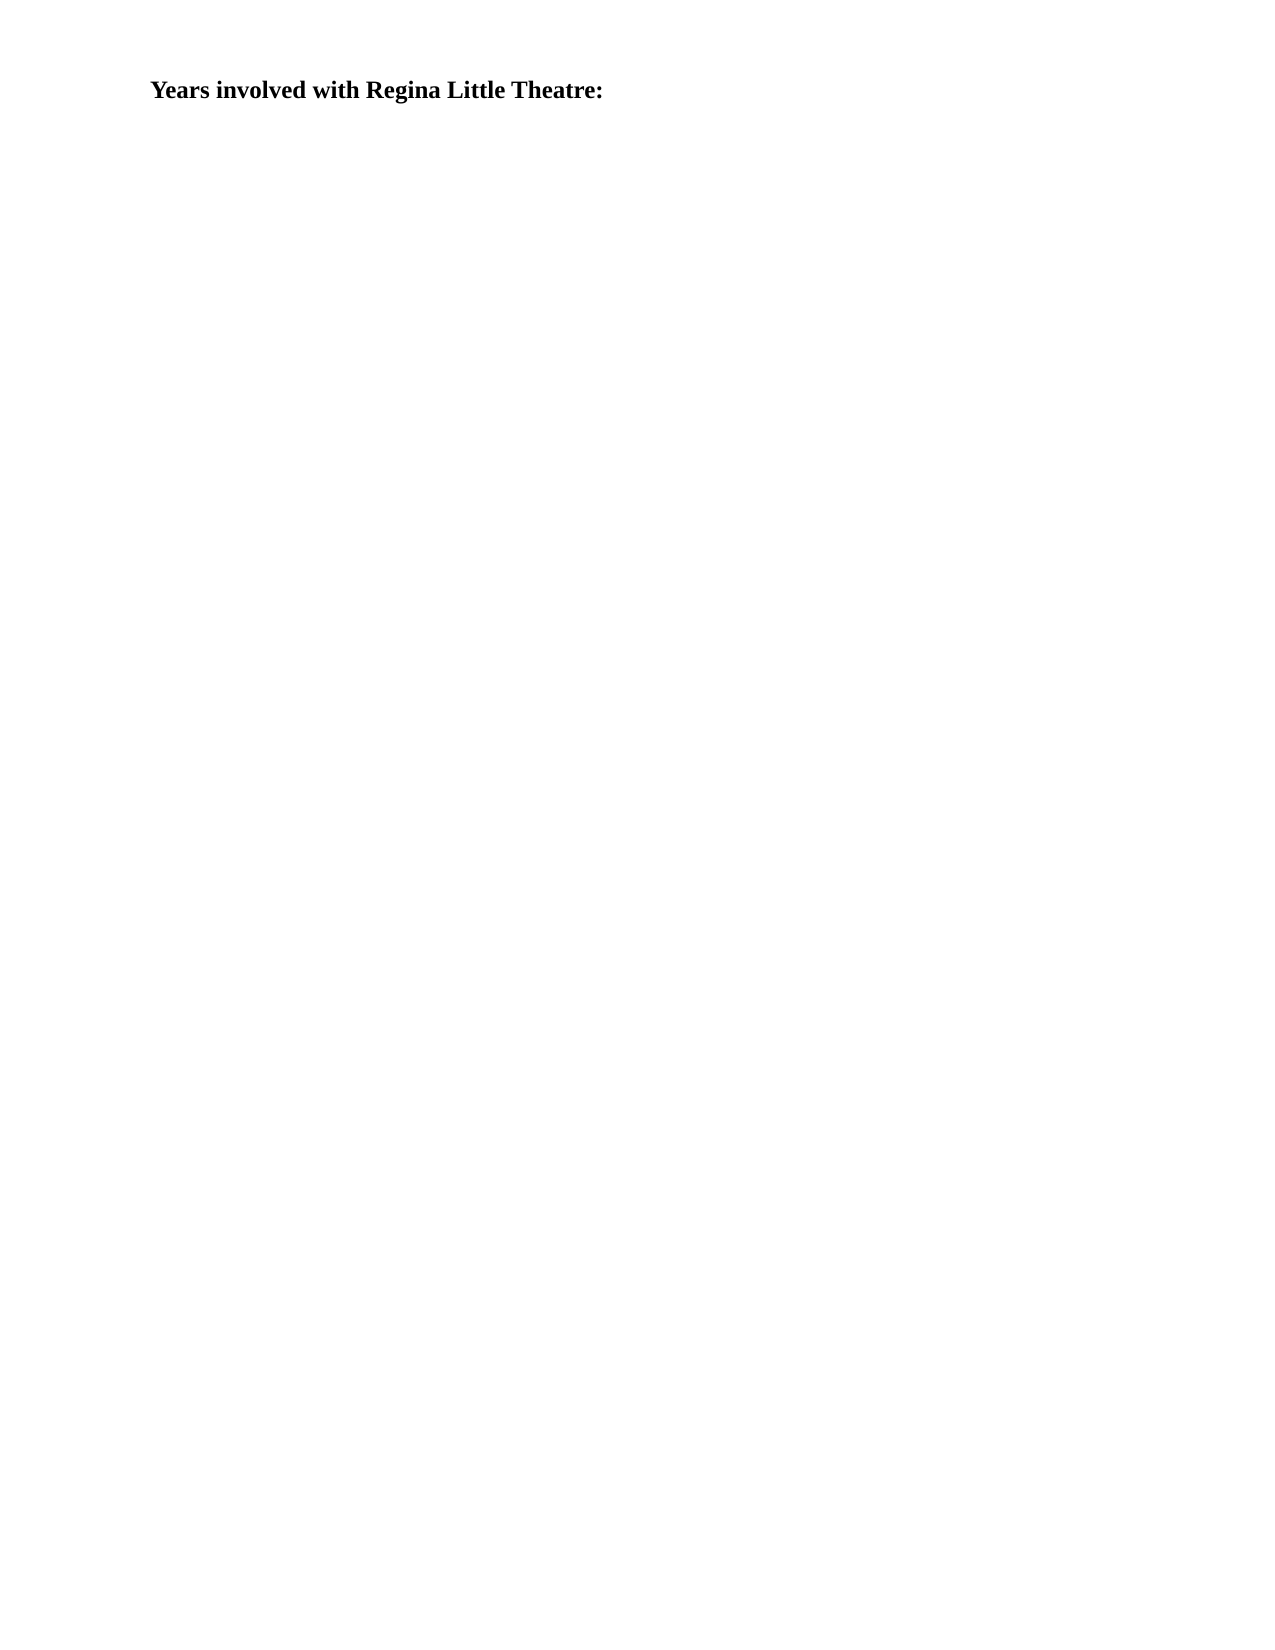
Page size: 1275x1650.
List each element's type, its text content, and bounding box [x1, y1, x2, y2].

text Years involved with Regina Little Theatre: [150, 75, 1125, 104]
